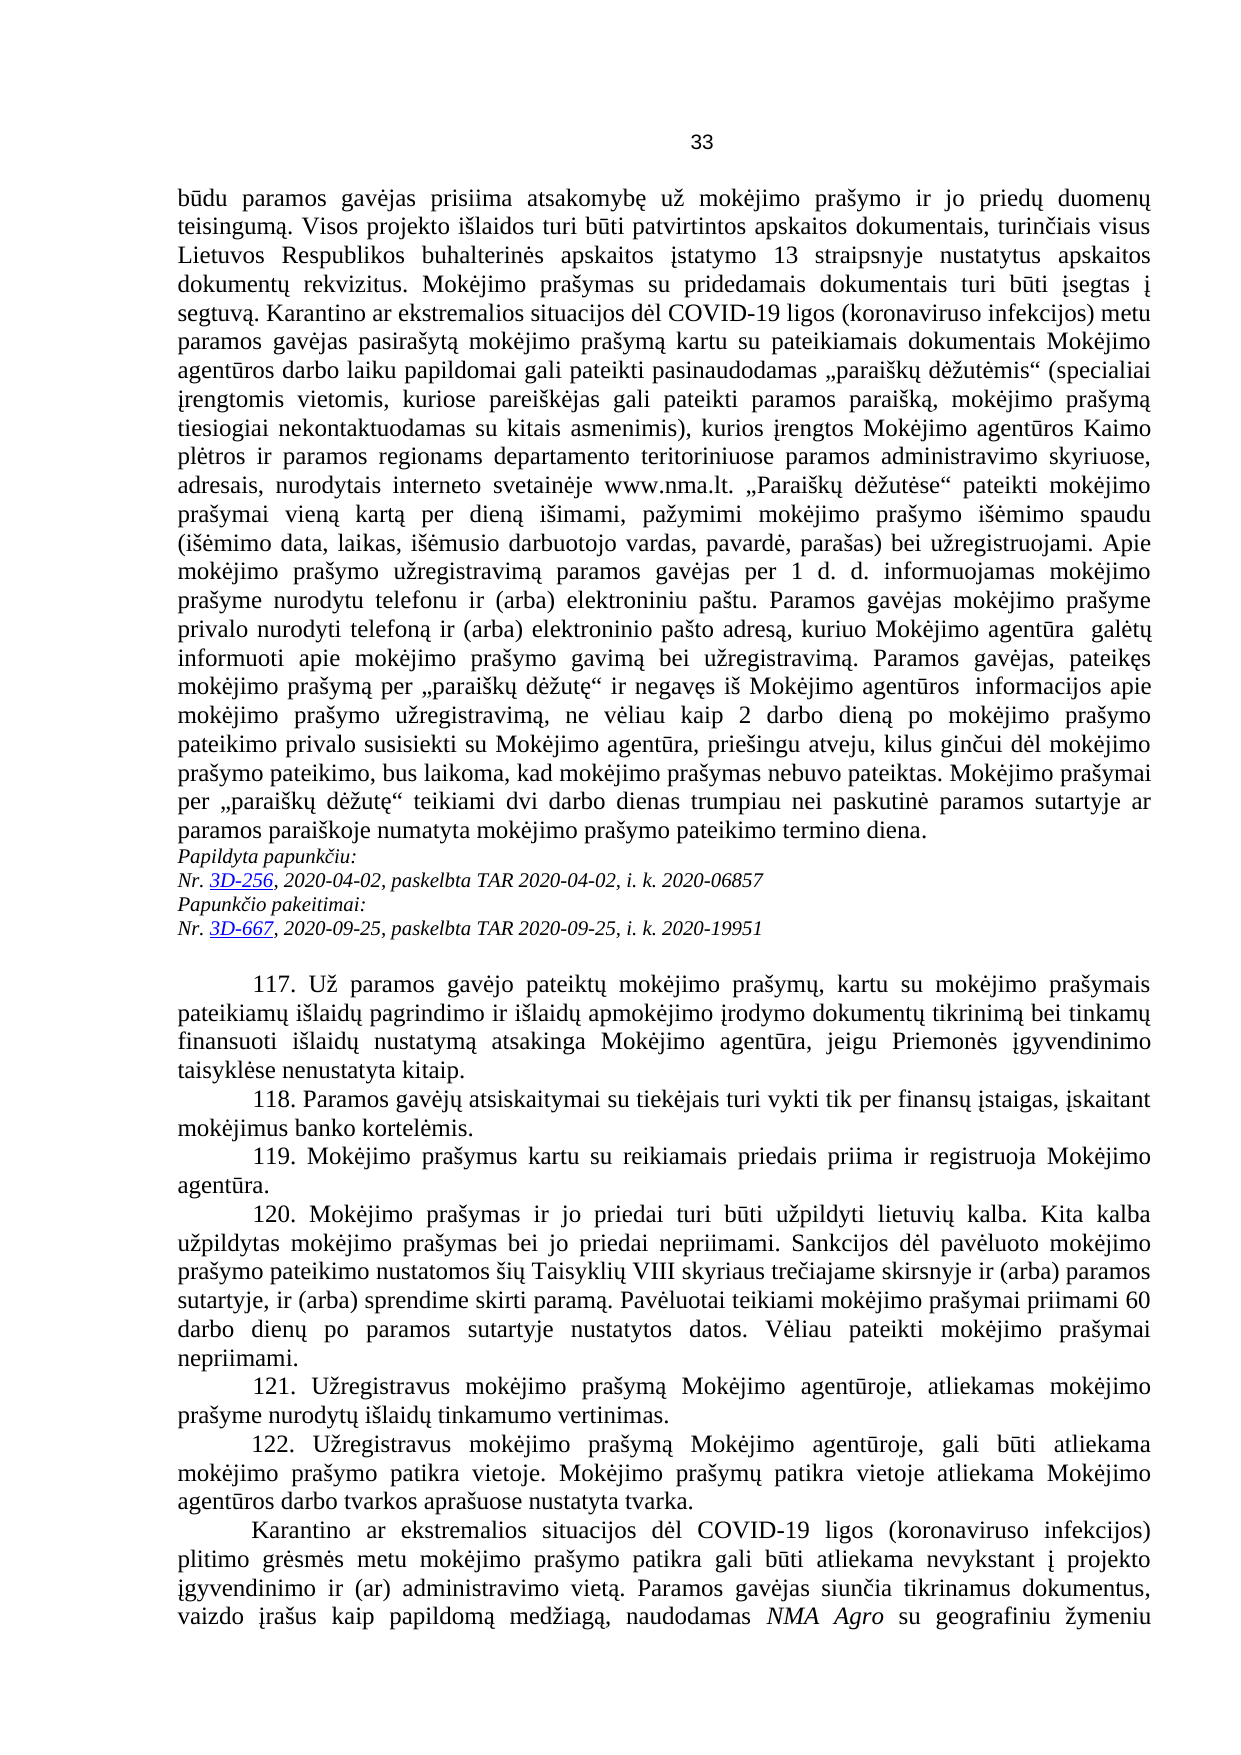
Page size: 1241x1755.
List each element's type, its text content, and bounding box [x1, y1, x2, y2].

text 121. Užregistravus mokėjimo prašymą Mokėjimo agentūroje, atliekamas mokėjimo prašyme nurodytų išlaidų tinkamumo vertinimas. [177, 1371, 1152, 1429]
text 117. Už paramos gavėjo pateiktų mokėjimo prašymų, kartu su mokėjimo prašymais pateikiamų išlaidų pagrindimo ir išlaidų apmokėjimo įrodymo dokumentų tikrinimą bei tinkamų finansuoti išlaidų nustatymą atsakinga Mokėjimo agentūra, jeigu Priemonės įgyvendinimo taisyklėse nenustatyta kitaip. [177, 969, 1152, 1084]
text 118. Paramos gavėjų atsiskaitymai su tiekėjais turi vykti tik per finansų įstaigas, įskaitant mokėjimus banko kortelėmis. [177, 1084, 1152, 1141]
text Nr. 3D-667, 2020-09-25, paskelbta TAR 2020-09-25, i. k. 2020-19951 [177, 916, 1152, 940]
text Karantino ar ekstremalios situacijos dėl COVID-19 ligos (koronaviruso infekcijos) plitimo grėsmės metu mokėjimo prašymo patikra gali būti atliekama nevykstant į projekto įgyvendinimo ir (ar) administravimo vietą. Paramos gavėjas siunčia tikrinamus dokumentus, vaizdo įrašus kaip papildomą medžiagą, naudodamas NMA Agro su geografiniu žymeniu [177, 1515, 1152, 1630]
text 122. Užregistravus mokėjimo prašymą Mokėjimo agentūroje, gali būti atliekama mokėjimo prašymo patikra vietoje. Mokėjimo prašymų patikra vietoje atliekama Mokėjimo agentūros darbo tvarkos aprašuose nustatyta tvarka. [177, 1429, 1152, 1515]
text 120. Mokėjimo prašymas ir jo priedai turi būti užpildyti lietuvių kalba. Kita kalba užpildytas mokėjimo prašymas bei jo priedai nepriimami. Sankcijos dėl pavėluoto mokėjimo prašymo pateikimo nustatomos šių Taisyklių VIII skyriaus trečiajame skirsnyje ir (arba) paramos sutartyje, ir (arba) sprendime skirti paramą. Pavėluotai teikiami mokėjimo prašymai priimami 60 darbo dienų po paramos sutartyje nustatytos datos. Vėliau pateikti mokėjimo prašymai nepriimami. [177, 1199, 1152, 1371]
text Papunkčio pakeitimai: [177, 892, 1152, 916]
text Nr. 3D-256, 2020-04-02, paskelbta TAR 2020-04-02, i. k. 2020-06857 [177, 868, 1152, 892]
text 119. Mokėjimo prašymus kartu su reikiamais priedais priima ir registruoja Mokėjimo agentūra. [177, 1141, 1152, 1199]
text Papildyta papunkčiu: [177, 844, 1152, 868]
text būdu paramos gavėjas prisiima atsakomybę už mokėjimo prašymo ir jo priedų duomenų teisingumą. Visos projekto išlaidos turi būti patvirtintos apskaitos dokumentais, turinčiais visus Lietuvos Respublikos buhalterinės apskaitos įstatymo 13 straipsnyje nustatytus apskaitos dokumentų rekvizitus. Mokėjimo prašymas su pridedamais dokumentais turi būti įsegtas į segtuvą. Karantino ar ekstremalios situacijos dėl COVID-19 ligos (koronaviruso infekcijos) metu paramos gavėjas pasirašytą mokėjimo prašymą kartu su pateikiamais dokumentais Mokėjimo agentūros darbo laiku papildomai gali pateikti pasinaudodamas „paraiškų dėžutėmis“ (specialiai įrengtomis vietomis, kuriose pareiškėjas gali pateikti paramos paraišką, mokėjimo prašymą tiesiogiai nekontaktuodamas su kitais asmenimis), kurios įrengtos Mokėjimo agentūros Kaimo plėtros ir paramos regionams departamento teritoriniuose paramos administravimo skyriuose, adresais, nurodytais interneto svetainėje www.nma.lt. „Paraiškų dėžutėse“ pateikti mokėjimo prašymai vieną kartą per dieną išimami, pažymimi mokėjimo prašymo išėmimo spaudu (išėmimo data, laikas, išėmusio darbuotojo vardas, pavardė, parašas) bei užregistruojami. Apie mokėjimo prašymo užregistravimą paramos gavėjas per 1 d. d. informuojamas mokėjimo prašyme nurodytu telefonu ir (arba) elektroniniu paštu. Paramos gavėjas mokėjimo prašyme privalo nurodyti telefoną ir (arba) elektroninio pašto adresą, kuriuo Mokėjimo agentūra galėtų informuoti apie mokėjimo prašymo gavimą bei užregistravimą. Paramos gavėjas, pateikęs mokėjimo prašymą per „paraiškų dėžutę“ ir negavęs iš Mokėjimo agentūros informacijos apie mokėjimo prašymo užregistravimą, ne vėliau kaip 2 darbo dieną po mokėjimo prašymo pateikimo privalo susisiekti su Mokėjimo agentūra, priešingu atveju, kilus ginčui dėl mokėjimo prašymo pateikimo, bus laikoma, kad mokėjimo prašymas nebuvo pateiktas. Mokėjimo prašymai per „paraiškų dėžutę“ teikiami dvi darbo dienas trumpiau nei paskutinė paramos sutartyje ar paramos paraiškoje numatyta mokėjimo prašymo pateikimo termino diena. [177, 183, 1152, 844]
